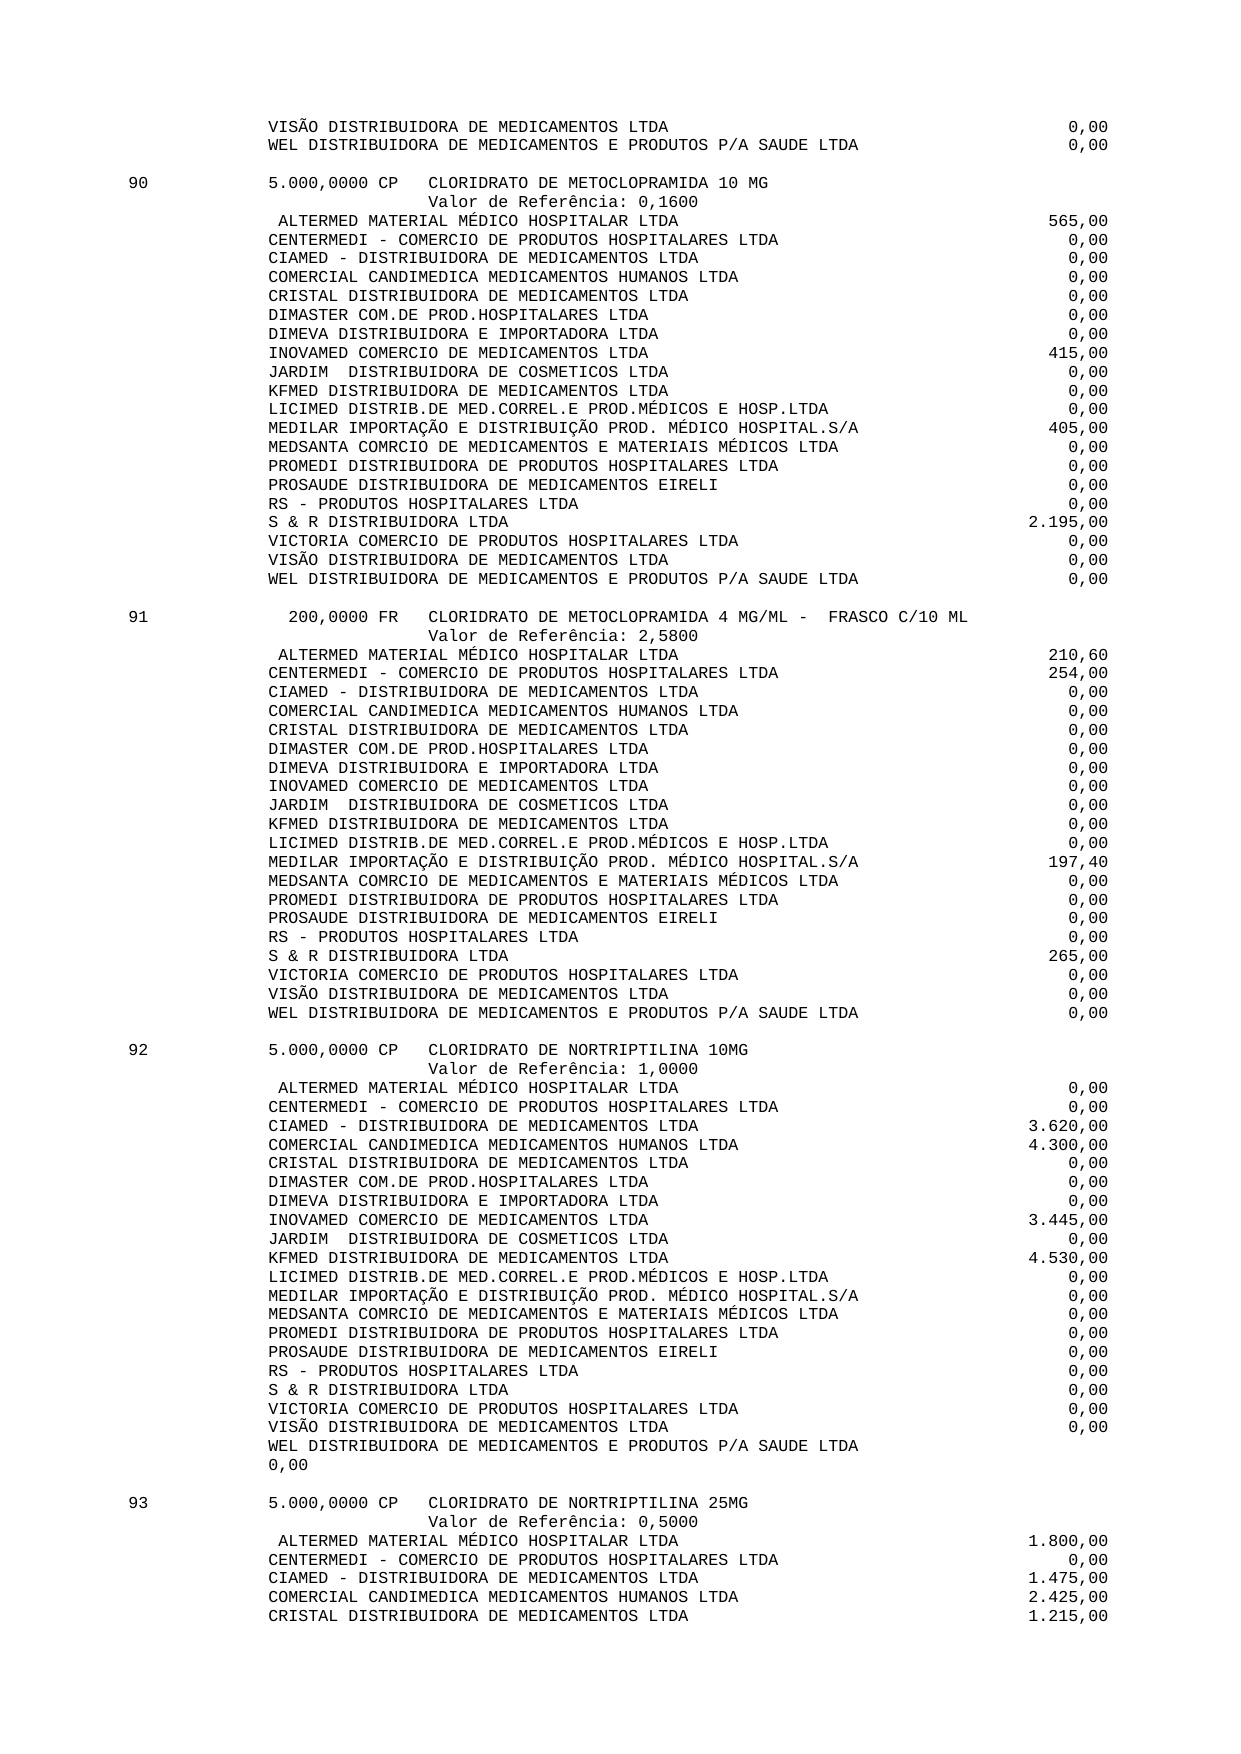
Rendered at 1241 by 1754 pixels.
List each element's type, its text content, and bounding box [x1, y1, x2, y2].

text 0,00 93 5.000,0000 CP CLORIDRATO DE NORTRIPTILINA 25MG Valor de Referência: 0,5000 ALTERMED MATERIAL MÉDICO HOSPITALAR LTDA 1.800,00 CENTERMEDI - COMERCIO DE PRODUTOS HOSPITALARES LTDA 0,00 CIAMED - DISTRIBUIDORA DE MEDICAMENTOS LTDA 1.475,00 COMERCIAL CANDIMEDICA MEDICAMENTOS HUMANOS LTDA 2.425,00 CRISTAL DISTRIBUIDORA DE MEDICAMENTOS LTDA 1.215,00 [118, 1457, 1122, 1626]
text VISÃO DISTRIBUIDORA DE MEDICAMENTOS LTDA 0,00 WEL DISTRIBUIDORA DE MEDICAMENTOS E PRODUTOS P/A SAUDE LTDA 0,00 90 5.000,0000 CP CLORIDRATO DE METOCLOPRAMIDA 10 MG Valor de Referência: 0,1600 ALTERMED MATERIAL MÉDICO HOSPITALAR LTDA 565,00 CENTERMEDI - COMERCIO DE PRODUTOS HOSPITALARES LTDA 0,00 CIAMED - DISTRIBUIDORA DE MEDICAMENTOS LTDA 0,00 COMERCIAL CANDIMEDICA MEDICAMENTOS HUMANOS LTDA 0,00 CRISTAL DISTRIBUIDORA DE MEDICAMENTOS LTDA 0,00 DIMASTER COM.DE PROD.HOSPITALARES LTDA 0,00 DIMEVA DISTRIBUIDORA E IMPORTADORA LTDA 0,00 INOVAMED COMERCIO DE MEDICAMENTOS LTDA 415,00 JARDIM DISTRIBUIDORA DE COSMETICOS LTDA 0,00 KFMED DISTRIBUIDORA DE MEDICAMENTOS LTDA 0,00 LICIMED DISTRIB.DE MED.CORREL.E PROD.MÉDICOS E HOSP.LTDA 0,00 MEDILAR IMPORTAÇÃO E DISTRIBUIÇÃO PROD. MÉDICO HOSPITAL.S/A 405,00 MEDSANTA COMRCIO DE MEDICAMENTOS E MATERIAIS MÉDICOS LTDA 0,00 PROMEDI DISTRIBUIDORA DE PRODUTOS HOSPITALARES LTDA 0,00 PROSAUDE DISTRIBUIDORA DE MEDICAMENTOS EIRELI 0,00 RS - PRODUTOS HOSPITALARES LTDA 0,00 S & R DISTRIBUIDORA LTDA 2.195,00 VICTORIA COMERCIO DE PRODUTOS HOSPITALARES LTDA 0,00 VISÃO DISTRIBUIDORA DE MEDICAMENTOS LTDA 0,00 WEL DISTRIBUIDORA DE MEDICAMENTOS E PRODUTOS P/A SAUDE LTDA 0,00 91 200,0000 FR CLORIDRATO DE METOCLOPRAMIDA 4 MG/ML - FRASCO C/10 ML Valor de Referência: 2,5800 ALTERMED MATERIAL MÉDICO HOSPITALAR LTDA 210,60 CENTERMEDI - COMERCIO DE PRODUTOS HOSPITALARES LTDA 254,00 CIAMED - DISTRIBUIDORA DE MEDICAMENTOS LTDA 0,00 COMERCIAL CANDIMEDICA MEDICAMENTOS HUMANOS LTDA 0,00 CRISTAL DISTRIBUIDORA DE MEDICAMENTOS LTDA 0,00 DIMASTER COM.DE PROD.HOSPITALARES LTDA 0,00 DIMEVA DISTRIBUIDORA E IMPORTADORA LTDA 0,00 INOVAMED COMERCIO DE MEDICAMENTOS LTDA 0,00 JARDIM DISTRIBUIDORA DE COSMETICOS LTDA 0,00 KFMED DISTRIBUIDORA DE MEDICAMENTOS LTDA 0,00 LICIMED DISTRIB.DE MED.CORREL.E PROD.MÉDICOS E HOSP.LTDA 0,00 MEDILAR IMPORTAÇÃO E DISTRIBUIÇÃO PROD. MÉDICO HOSPITAL.S/A 197,40 MEDSANTA COMRCIO DE MEDICAMENTOS E MATERIAIS MÉDICOS LTDA 0,00 PROMEDI DISTRIBUIDORA DE PRODUTOS HOSPITALARES LTDA 0,00 PROSAUDE DISTRIBUIDORA DE MEDICAMENTOS EIRELI 0,00 RS - PRODUTOS HOSPITALARES LTDA 0,00 S & R DISTRIBUIDORA LTDA 265,00 VICTORIA COMERCIO DE PRODUTOS HOSPITALARES LTDA 0,00 VISÃO DISTRIBUIDORA DE MEDICAMENTOS LTDA 0,00 WEL DISTRIBUIDORA DE MEDICAMENTOS E PRODUTOS P/A SAUDE LTDA 0,00 92 5.000,0000 CP CLORIDRATO DE NORTRIPTILINA 10MG Valor de Referência: 1,0000 ALTERMED MATERIAL MÉDICO HOSPITALAR LTDA 0,00 CENTERMEDI - COMERCIO DE PRODUTOS HOSPITALARES LTDA 0,00 CIAMED - DISTRIBUIDORA DE MEDICAMENTOS LTDA 3.620,00 COMERCIAL CANDIMEDICA MEDICAMENTOS HUMANOS LTDA 4.300,00 CRISTAL DISTRIBUIDORA DE MEDICAMENTOS LTDA 0,00 DIMASTER COM.DE PROD.HOSPITALARES LTDA 0,00 DIMEVA DISTRIBUIDORA E IMPORTADORA LTDA 0,00 INOVAMED COMERCIO DE MEDICAMENTOS LTDA 3.445,00 JARDIM DISTRIBUIDORA DE COSMETICOS LTDA 0,00 KFMED DISTRIBUIDORA DE MEDICAMENTOS LTDA 4.530,00 LICIMED DISTRIB.DE MED.CORREL.E PROD.MÉDICOS E HOSP.LTDA 0,00 MEDILAR IMPORTAÇÃO E DISTRIBUIÇÃO PROD. MÉDICO HOSPITAL.S/A 0,00 MEDSANTA COMRCIO DE MEDICAMENTOS E MATERIAIS MÉDICOS LTDA 0,00 PROMEDI DISTRIBUIDORA DE PRODUTOS HOSPITALARES LTDA 0,00 PROSAUDE DISTRIBUIDORA DE MEDICAMENTOS EIRELI 0,00 RS - PRODUTOS HOSPITALARES LTDA 0,00 S & R DISTRIBUIDORA LTDA 0,00 VICTORIA COMERCIO DE PRODUTOS HOSPITALARES LTDA 0,00 VISÃO DISTRIBUIDORA DE MEDICAMENTOS LTDA 0,00 WEL DISTRIBUIDORA DE MEDICAMENTOS E PRODUTOS P/A SAUDE LTDA [118, 118, 1122, 1457]
